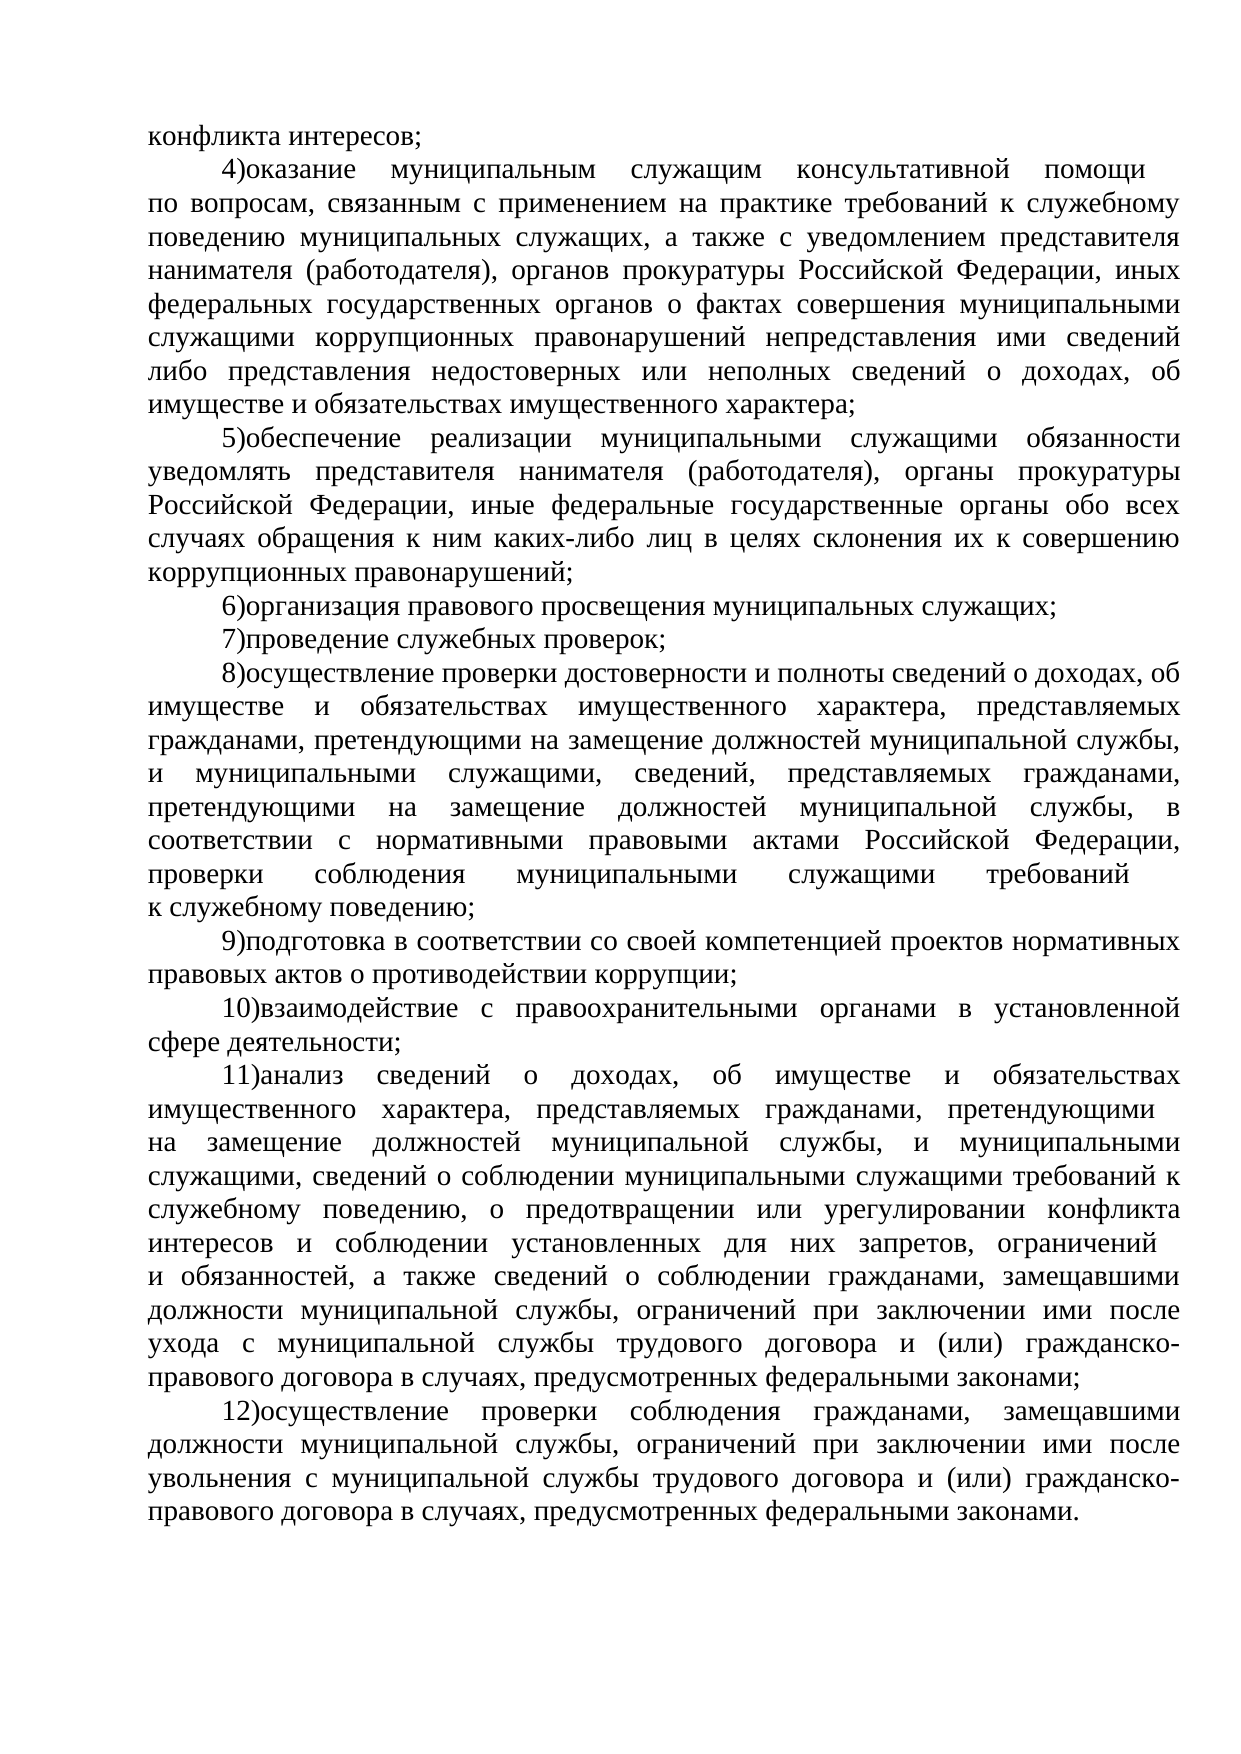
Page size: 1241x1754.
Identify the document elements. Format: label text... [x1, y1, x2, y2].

text 10)взаимодействие с правоохранительными органами в установленной сфере деятельности; [148, 990, 1181, 1057]
text 12)осуществление проверки соблюдения гражданами, замещавшими должности муниципальной службы, ограничений при заключении ими после увольнения с муниципальной службы трудового договора и (или) гражданско-правового договора в случаях, предусмотренных федеральными законами. [148, 1393, 1181, 1527]
text 4)оказание муниципальным служащим консультативной помощи по вопросам, связанным с применением на практике требований к служебному поведению муниципальных служащих, а также с уведомлением представителя нанимателя (работодателя), органов прокуратуры Российской Федерации, иных федеральных государственных органов о фактах совершения муниципальными служащими коррупционных правонарушений непредставления ими сведений либо представления недостоверных или неполных сведений о доходах, об имуществе и обязательствах имущественного характера; [148, 152, 1181, 420]
text 5)обеспечение реализации муниципальными служащими обязанности уведомлять представителя нанимателя (работодателя), органы прокуратуры Российской Федерации, иные федеральные государственные органы обо всех случаях обращения к ним каких-либо лиц в целях склонения их к совершению коррупционных правонарушений; [148, 420, 1181, 588]
text 11)анализ сведений о доходах, об имуществе и обязательствах имущественного характера, представляемых гражданами, претендующими на замещение должностей муниципальной службы, и муниципальными служащими, сведений о соблюдении муниципальными служащими требований к служебному поведению, о предотвращении или урегулировании конфликта интересов и соблюдении установленных для них запретов, ограничений и обязанностей, а также сведений о соблюдении гражданами, замещавшими должности муниципальной службы, ограничений при заключении ими после ухода с муниципальной службы трудового договора и (или) гражданско-правового договора в случаях, предусмотренных федеральными законами; [148, 1057, 1181, 1393]
text 8)осуществление проверки достоверности и полноты сведений о доходах, об имуществе и обязательствах имущественного характера, представляемых гражданами, претендующими на замещение должностей муниципальной службы, и муниципальными служащими, сведений, представляемых гражданами, претендующими на замещение должностей муниципальной службы, в соответствии с нормативными правовыми актами Российской Федерации, проверки соблюдения муниципальными служащими требований к служебному поведению; [148, 655, 1181, 923]
text 6)организация правового просвещения муниципальных служащих; [148, 588, 1181, 621]
text конфликта интересов; [148, 118, 1181, 152]
text 9)подготовка в соответствии со своей компетенцией проектов нормативных правовых актов о противодействии коррупции; [148, 923, 1181, 990]
text 7)проведение служебных проверок; [148, 621, 1181, 655]
